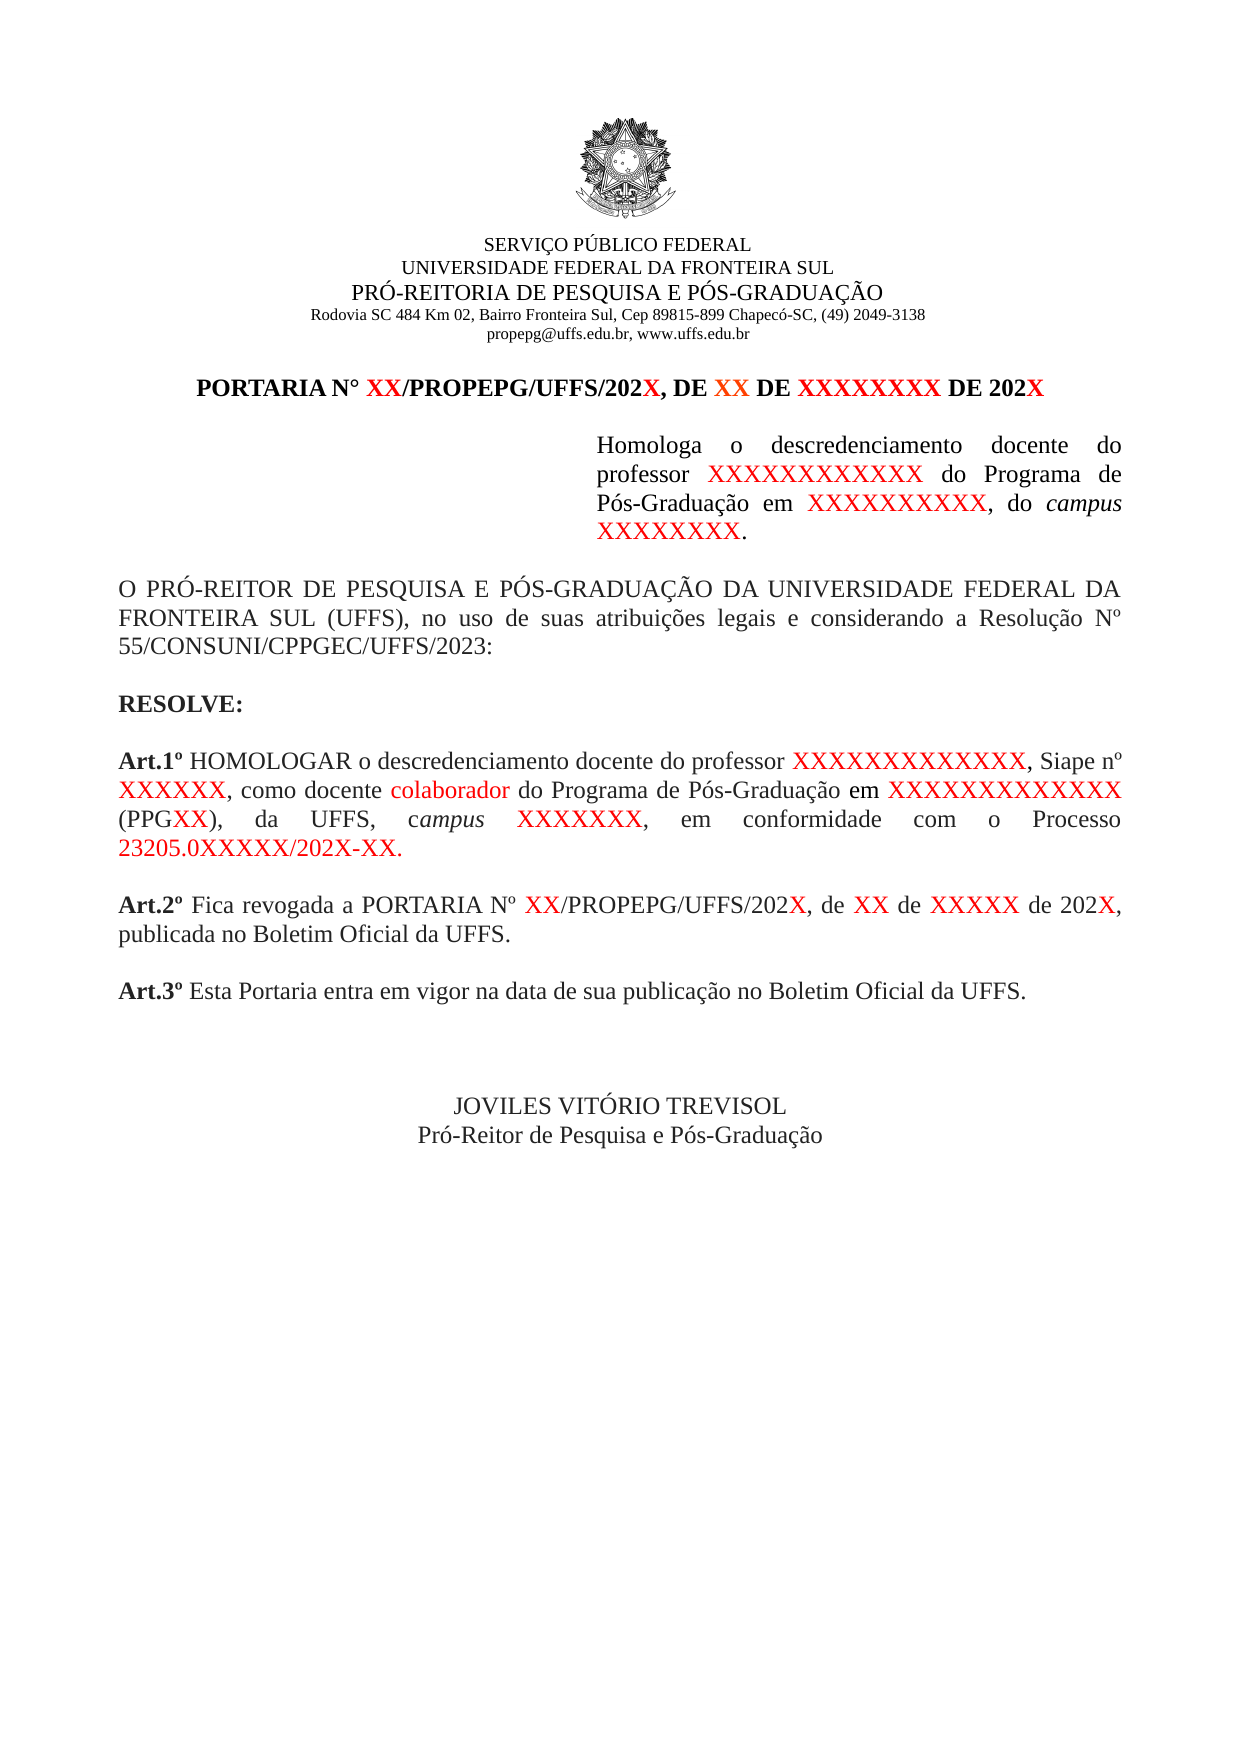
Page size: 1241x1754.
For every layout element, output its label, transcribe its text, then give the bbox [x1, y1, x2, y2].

text RESOLVE: [118, 689, 1122, 718]
text Art.1º HOMOLOGAR o descredenciamento docente do professor XXXXXXXXXXXXX, Siape nº XXXXXX, como docente colaborador do Programa de Pós-Graduação em XXXXXXXXXXXXX (PPGXX), da UFFS, campus XXXXXXX, em conformidade com o Processo 23205.0XXXXX/202X-XX. [118, 746, 1122, 861]
text Pró-Reitor de Pesquisa e Pós-Graduação [118, 1120, 1122, 1149]
text O PRÓ-REITOR DE PESQUISA E PÓS-GRADUAÇÃO DA UNIVERSIDADE FEDERAL DA FRONTEIRA SUL (UFFS), no uso de suas atribuições legais e considerando a Resolução Nº 55/CONSUNI/CPPGEC/UFFS/2023: [118, 574, 1122, 660]
text Homologa o descredenciamento docente do professor XXXXXXXXXXXX do Programa de Pós-Graduação em XXXXXXXXXX, do campus XXXXXXXX. [596, 430, 1122, 545]
text Art.3º Esta Portaria entra em vigor na data de sua publicação no Boletim Oficial da UFFS. [118, 976, 1122, 1005]
text JOVILES VITÓRIO TREVISOL [118, 1091, 1122, 1120]
subtitle PORTARIA N° XX/PROPEPG/UFFS/202X, DE XX DE XXXXXXXX DE 202X [118, 373, 1122, 401]
text Art.2º Fica revogada a PORTARIA Nº XX/PROPEPG/UFFS/202X, de XX de XXXXX de 202X, publicada no Boletim Oficial da UFFS. [118, 890, 1122, 948]
